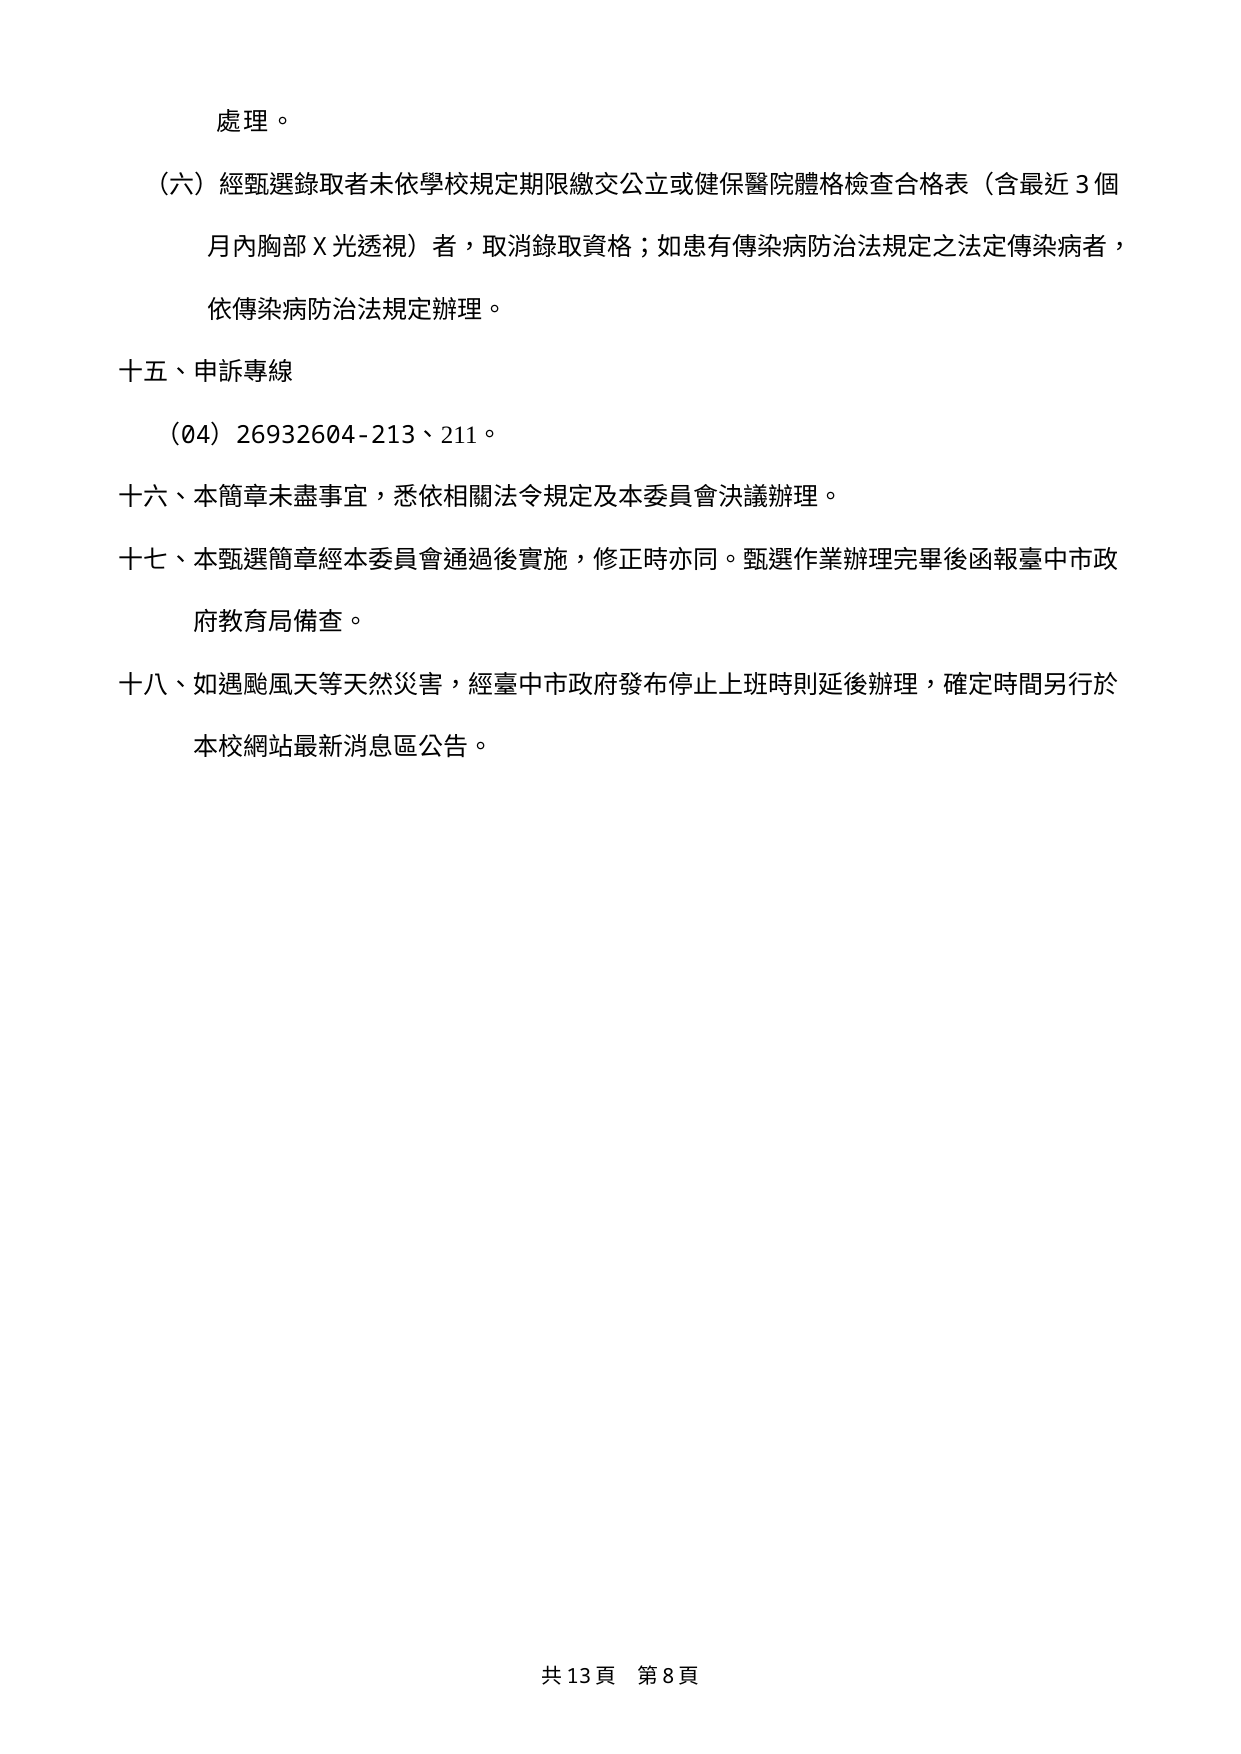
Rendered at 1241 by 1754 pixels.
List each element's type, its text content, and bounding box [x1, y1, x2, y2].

text 十七、本甄選簡章經本委員會通過後實施，修正時亦同。甄選作業辦理完畢後函報臺中市政府教育局備查。 [118, 516, 1122, 641]
text （五）錄取分發任用後如發現有教育人員任用條例第31條、33條或教師法第14條、第15條、第18條、第19條、第21條及第22條之情事者，依有關法令規定處理。 [141, 78, 1122, 141]
text （六）經甄選錄取者未依學校規定期限繳交公立或健保醫院體格檢查合格表（含最近3個月內胸部X光透視）者，取消錄取資格；如患有傳染病防治法規定之法定傳染病者，依傳染病防治法規定辦理。 [144, 141, 1122, 328]
text 十八、如遇颱風天等天然災害，經臺中市政府發布停止上班時則延後辦理，確定時間另行於本校網站最新消息區公告。 [118, 641, 1122, 766]
text 十五、申訴專線 [118, 328, 1122, 391]
text 十六、本簡章未盡事宜，悉依相關法令規定及本委員會決議辦理。 [118, 453, 1122, 516]
text （04）26932604-213、211。 [118, 391, 1122, 453]
